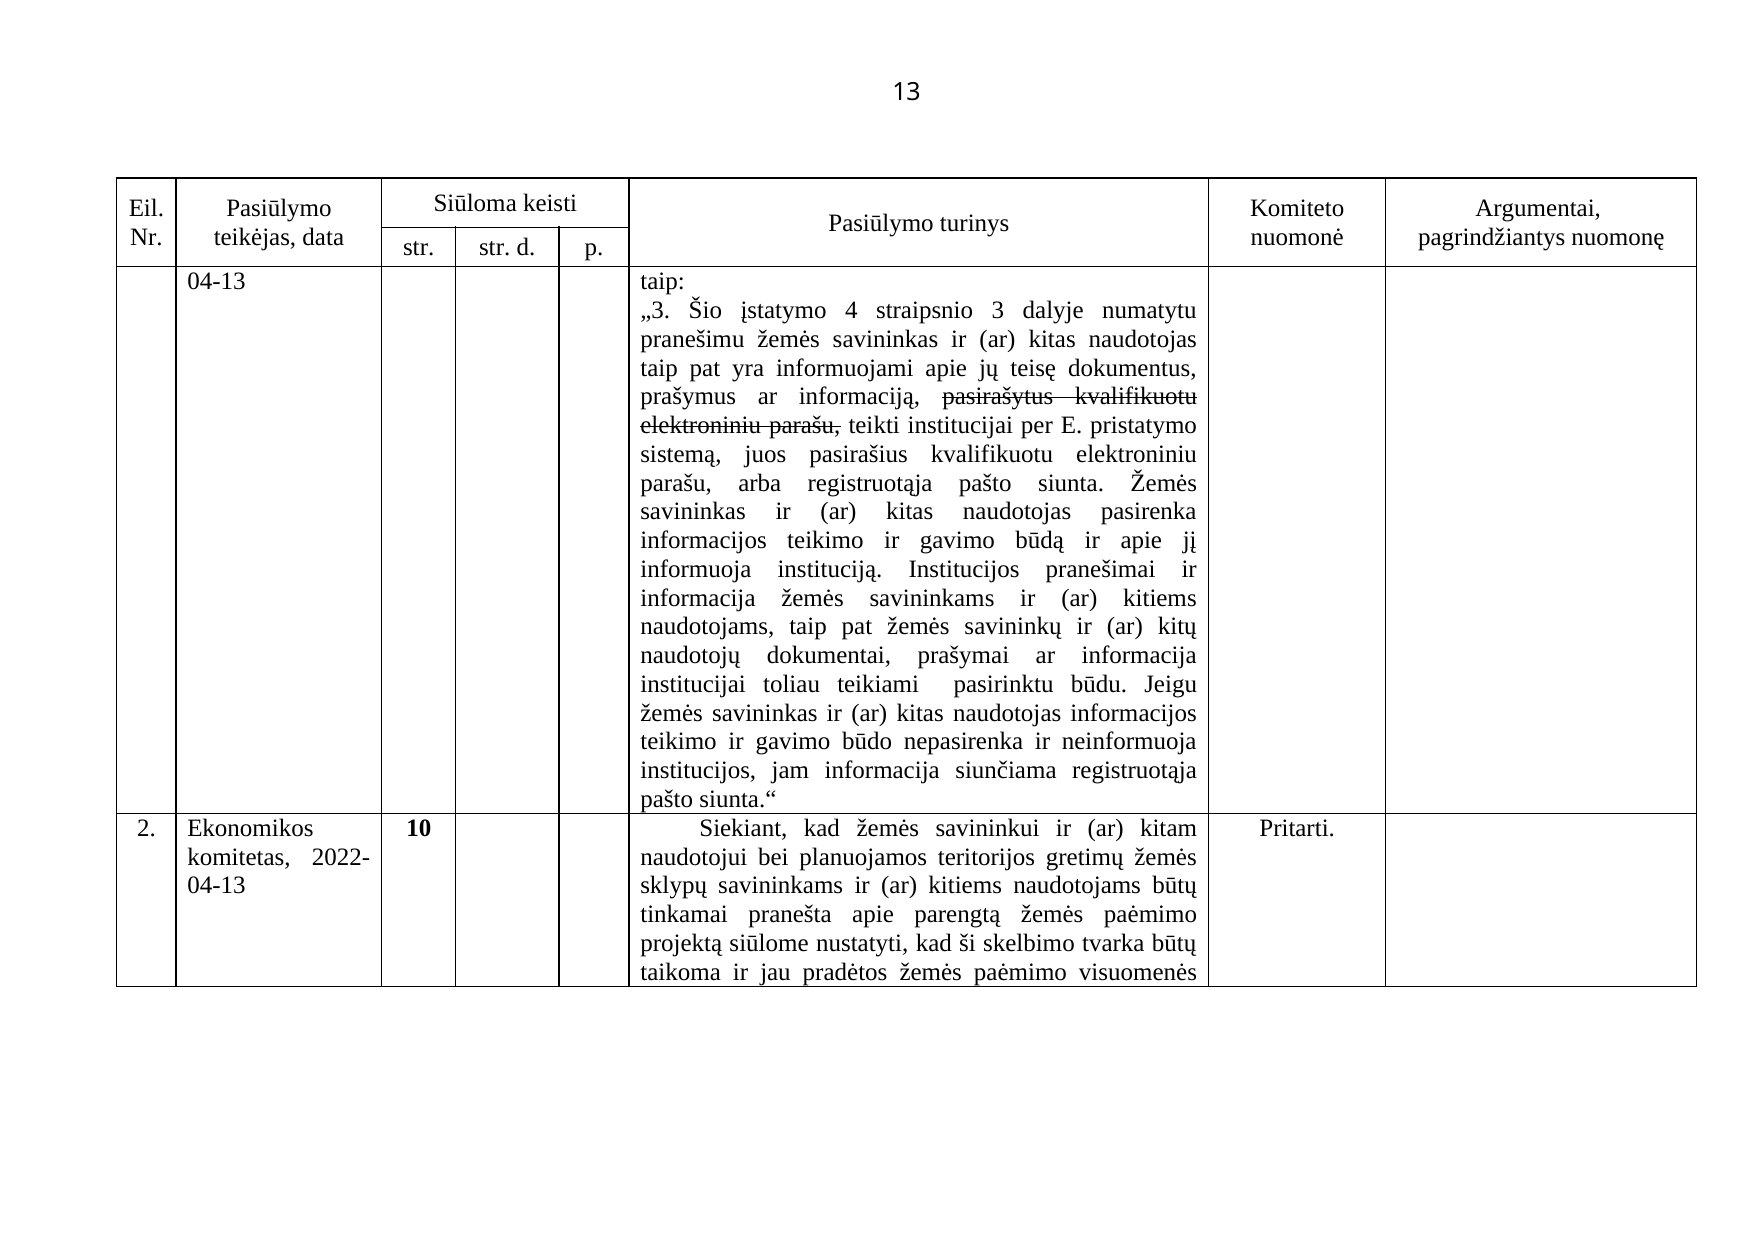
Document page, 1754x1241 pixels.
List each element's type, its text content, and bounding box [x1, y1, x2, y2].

table_cell 04-13 [177, 267, 381, 813]
table_cell [1209, 267, 1385, 813]
table_cell [456, 814, 558, 986]
table_cell [560, 267, 628, 813]
table_cell [117, 267, 175, 813]
table_cell Siekiant, kad žemės savininkui ir (ar) kitam naudotojui bei planuojamos teritorijos gretimų žemės sklypų savininkams ir (ar) kitiems naudotojams būtų tinkamai pranešta apie parengtą žemės paėmimo projektą siūlome nustatyti, kad ši skelbimo tvarka būtų taikoma ir jau pradėtos žemės paėmimo visuomenės [630, 814, 1208, 986]
table_cell str. d. [456, 228, 558, 266]
table_cell [382, 267, 455, 813]
table_header Siūloma keisti [382, 179, 628, 226]
table_cell Pritarti. [1209, 814, 1385, 986]
table_cell [560, 814, 628, 986]
table_cell [1386, 267, 1696, 813]
table_header Argumentai, pagrindžiantys nuomonę [1386, 179, 1696, 266]
table_cell [456, 267, 558, 813]
table_cell str. [382, 228, 455, 266]
table_cell p. [560, 228, 628, 266]
table_cell taip: „3. Šio įstatymo 4 straipsnio 3 dalyje numatytu pranešimu žemės savininkas ir (ar) kitas naudotojas taip pat yra informuojami apie jų teisę dokumentus, prašymus ar informaciją, pasirašytus kvalifikuotu elektroniniu parašu, teikti institucijai per E. pristatymo sistemą, juos pasirašius kvalifikuotu elektroniniu parašu, arba registruotąja pašto siunta. Žemės savininkas ir (ar) kitas naudotojas pasirenka informacijos teikimo ir gavimo būdą ir apie jį informuoja instituciją. Institucijos pranešimai ir informacija žemės savininkams ir (ar) kitiems naudotojams, taip pat žemės savininkų ir (ar) kitų naudotojų dokumentai, prašymai ar informacija institucijai toliau teikiami pasirinktu būdu. Jeigu žemės savininkas ir (ar) kitas naudotojas informacijos teikimo ir gavimo būdo nepasirenka ir neinformuoja institucijos, jam informacija siunčiama registruotąja pašto siunta.“ [630, 267, 1208, 813]
table_cell 2. [117, 814, 175, 986]
table_header Komiteto nuomonė [1209, 179, 1385, 266]
table_cell Ekonomikos komitetas, 2022-04-13 [177, 814, 381, 986]
table_header Pasiūlymo teikėjas, data [177, 179, 381, 266]
table_cell [1386, 814, 1696, 986]
table_header Eil. Nr. [117, 179, 175, 266]
table_header Pasiūlymo turinys [630, 179, 1208, 266]
table_cell 10 [382, 814, 455, 986]
